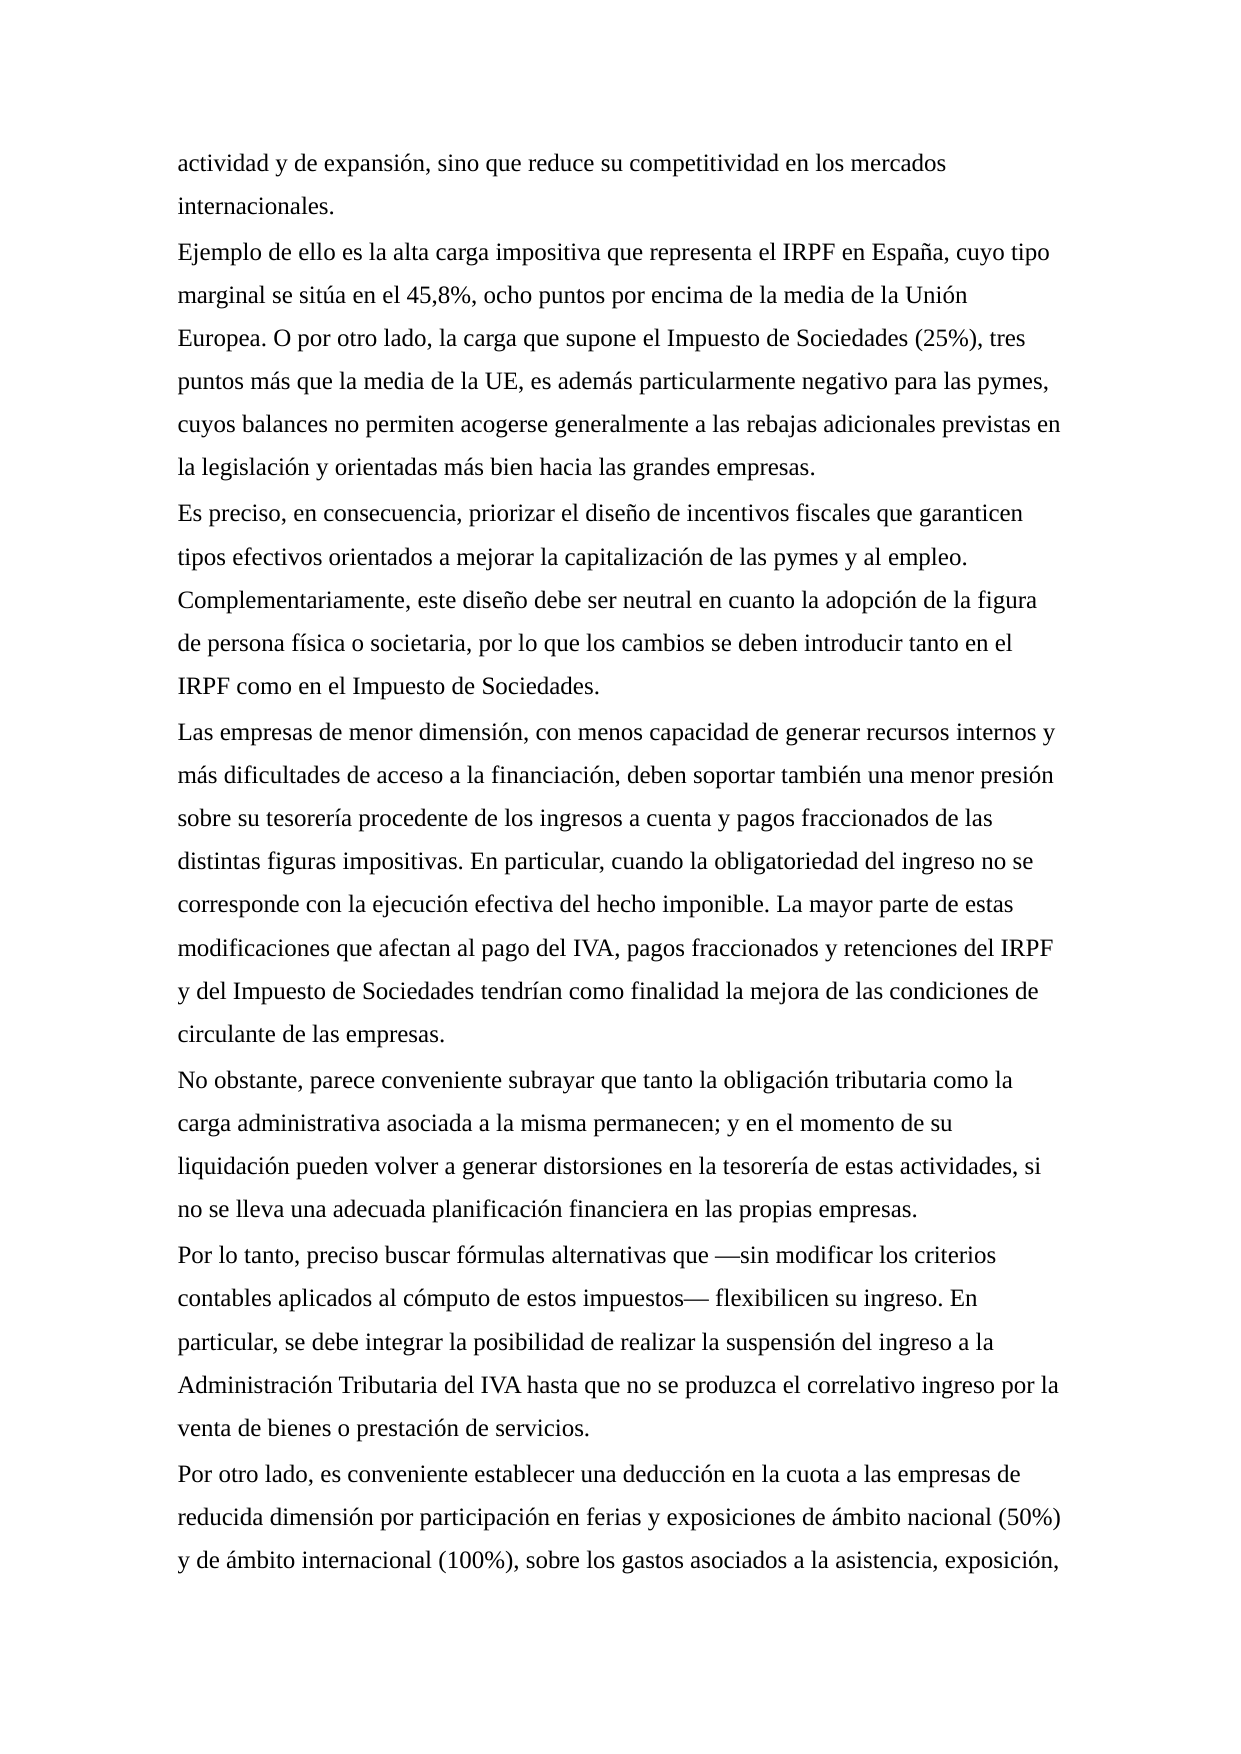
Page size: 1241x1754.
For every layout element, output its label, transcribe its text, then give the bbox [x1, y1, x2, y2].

text Por lo tanto, preciso buscar fórmulas alternativas que —sin modificar los criterios contables aplicados al cómputo de estos impuestos— flexibilicen su ingreso. En particular, se debe integrar la posibilidad de realizar la suspensión del ingreso a la Administración Tributaria del IVA hasta que no se produzca el correlativo ingreso por la venta de bienes o prestación de servicios. [177, 1240, 1063, 1442]
text Las empresas de menor dimensión, con menos capacidad de generar recursos internos y más dificultades de acceso a la financiación, deben soportar también una menor presión sobre su tesorería procedente de los ingresos a cuenta y pagos fraccionados de las distintas figuras impositivas. En particular, cuando la obligatoriedad del ingreso no se corresponde con la ejecución efectiva del hecho imponible. La mayor parte de estas modificaciones que afectan al pago del IVA, pagos fraccionados y retenciones del IRPF y del Impuesto de Sociedades tendrían como finalidad la mejora de las condiciones de circulante de las empresas. [177, 717, 1063, 1048]
text No obstante, parece conveniente subrayar que tanto la obligación tributaria como la carga administrativa asociada a la misma permanecen; y en el momento de su liquidación pueden volver a generar distorsiones en la tesorería de estas actividades, si no se lleva una adecuada planificación financiera en las propias empresas. [177, 1065, 1063, 1223]
text Por otro lado, es conveniente establecer una deducción en la cuota a las empresas de reducida dimensión por participación en ferias y exposiciones de ámbito nacional (50%) y de ámbito internacional (100%), sobre los gastos asociados a la asistencia, exposición, [177, 1459, 1063, 1574]
text Es preciso, en consecuencia, priorizar el diseño de incentivos fiscales que garanticen tipos efectivos orientados a mejorar la capitalización de las pymes y al empleo. Complementariamente, este diseño debe ser neutral en cuanto la adopción de la figura de persona física o societaria, por lo que los cambios se deben introducir tanto en el IRPF como en el Impuesto de Sociedades. [177, 498, 1063, 700]
text actividad y de expansión, sino que reduce su competitividad en los mercados internacionales. [177, 148, 1063, 219]
text Ejemplo de ello es la alta carga impositiva que representa el IRPF en España, cuyo tipo marginal se sitúa en el 45,8%, ocho puntos por encima de la media de la Unión Europea. O por otro lado, la carga que supone el Impuesto de Sociedades (25%), tres puntos más que la media de la UE, es además particularmente negativo para las pymes, cuyos balances no permiten acogerse generalmente a las rebajas adicionales previstas en la legislación y orientadas más bien hacia las grandes empresas. [177, 237, 1063, 481]
